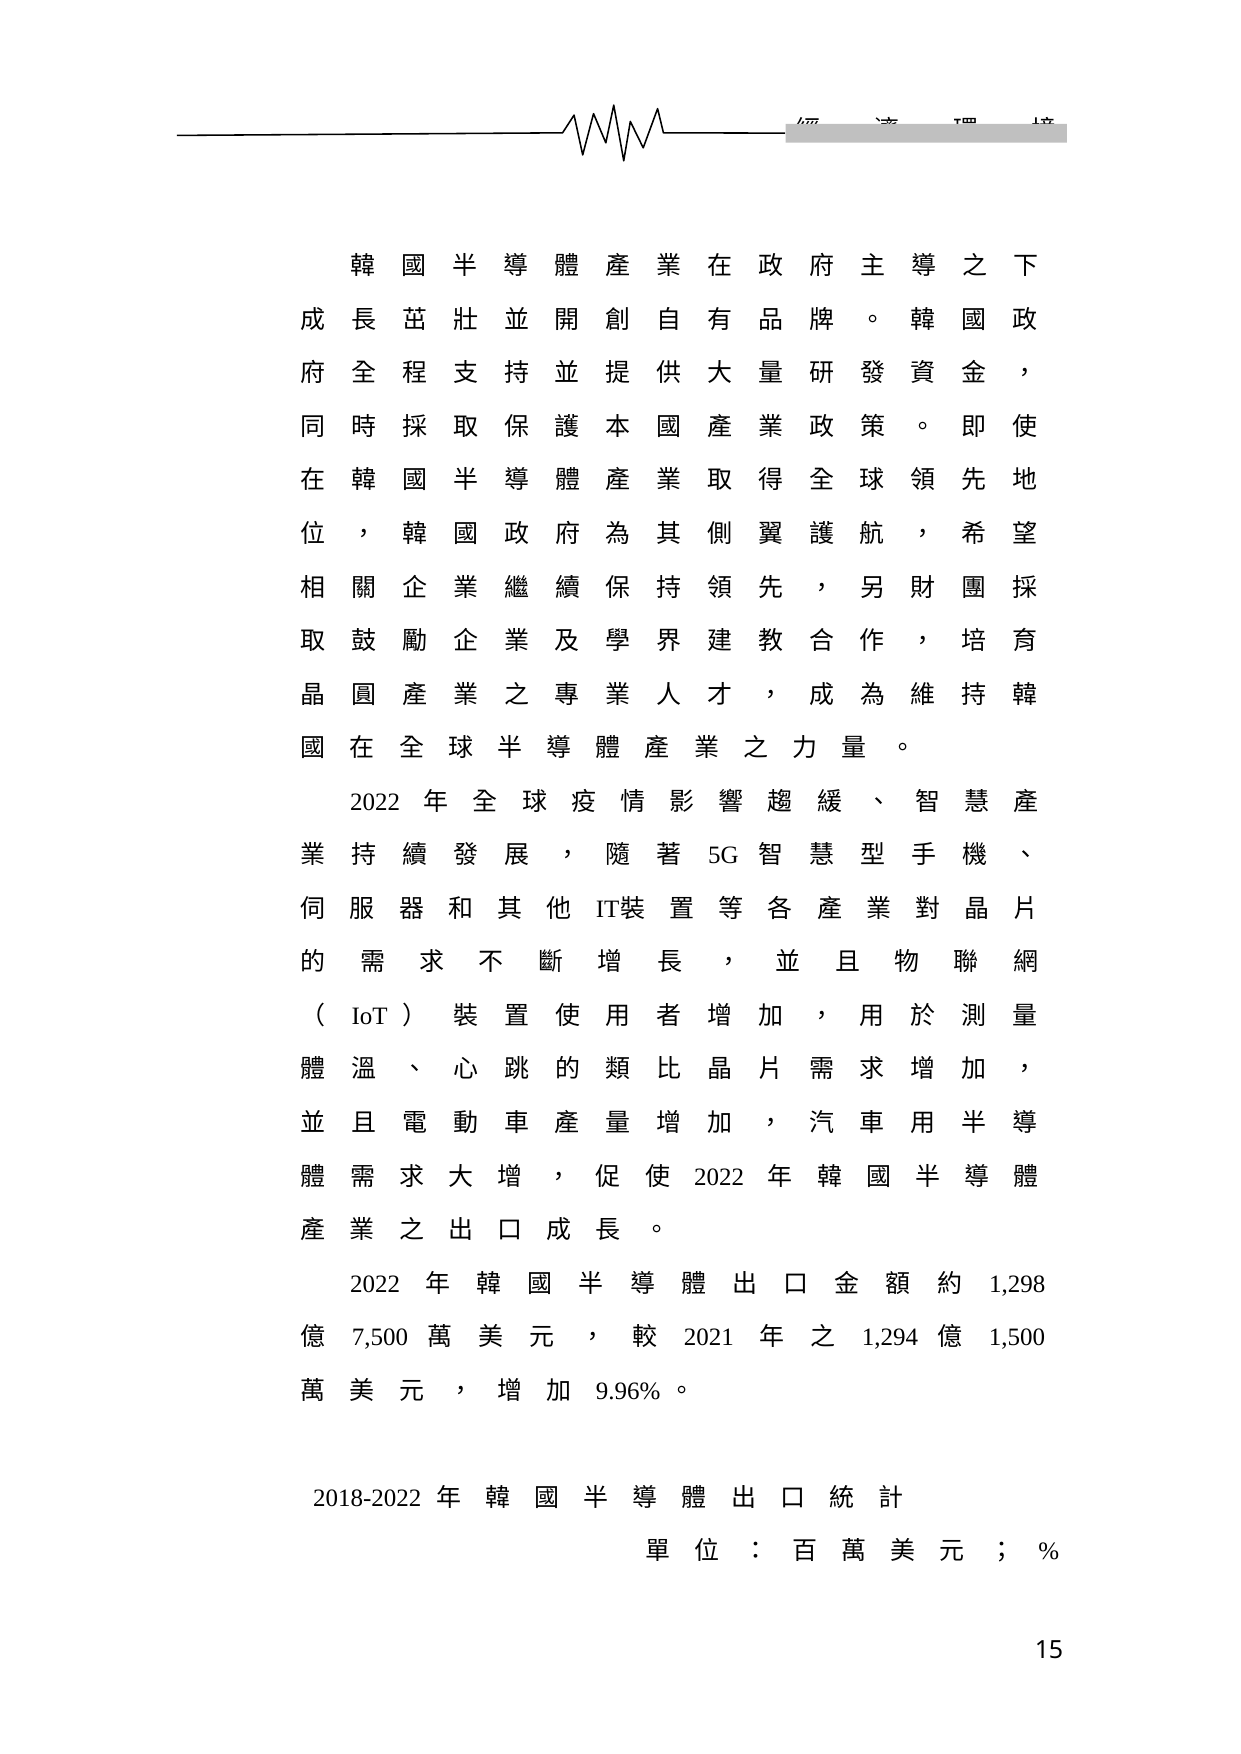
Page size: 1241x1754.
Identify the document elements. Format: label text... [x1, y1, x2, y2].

text 2022年全球疫情影響趨緩、智慧產業持續發展，隨著5G智慧型手機、伺服器和其他IT裝置等各產業對晶片的需求不斷增長，並且物聯網（IoT）裝置使用者增加，用於測量體溫、心跳的類比晶片需求增加，並且電動車產量增加，汽車用半導體需求大增，促使2022年韓國半導體產業之出口成長。 [276, 773, 1063, 1254]
text 韓國半導體產業在政府主導之下成長茁壯並開創自有品牌。韓國政府全程支持並提供大量研發資金，同時採取保護本國產業政策。即使在韓國半導體產業取得全球領先地位，韓國政府為其側翼護航，希望相關企業繼續保持領先，另財團採取鼓勵企業及學界建教合作，培育晶圓產業之專業人才，成為維持韓國在全球半導體產業之力量。 [276, 237, 1063, 773]
text 單位：百萬美元；% [178, 1522, 1063, 1576]
text 2022年韓國半導體出口金額約1,298億7,500萬美元，較2021年之1,294億1,500萬美元，增加9.96%。 [276, 1254, 1063, 1415]
text 2018-2022年韓國半導體出口統計 [178, 1469, 1063, 1522]
